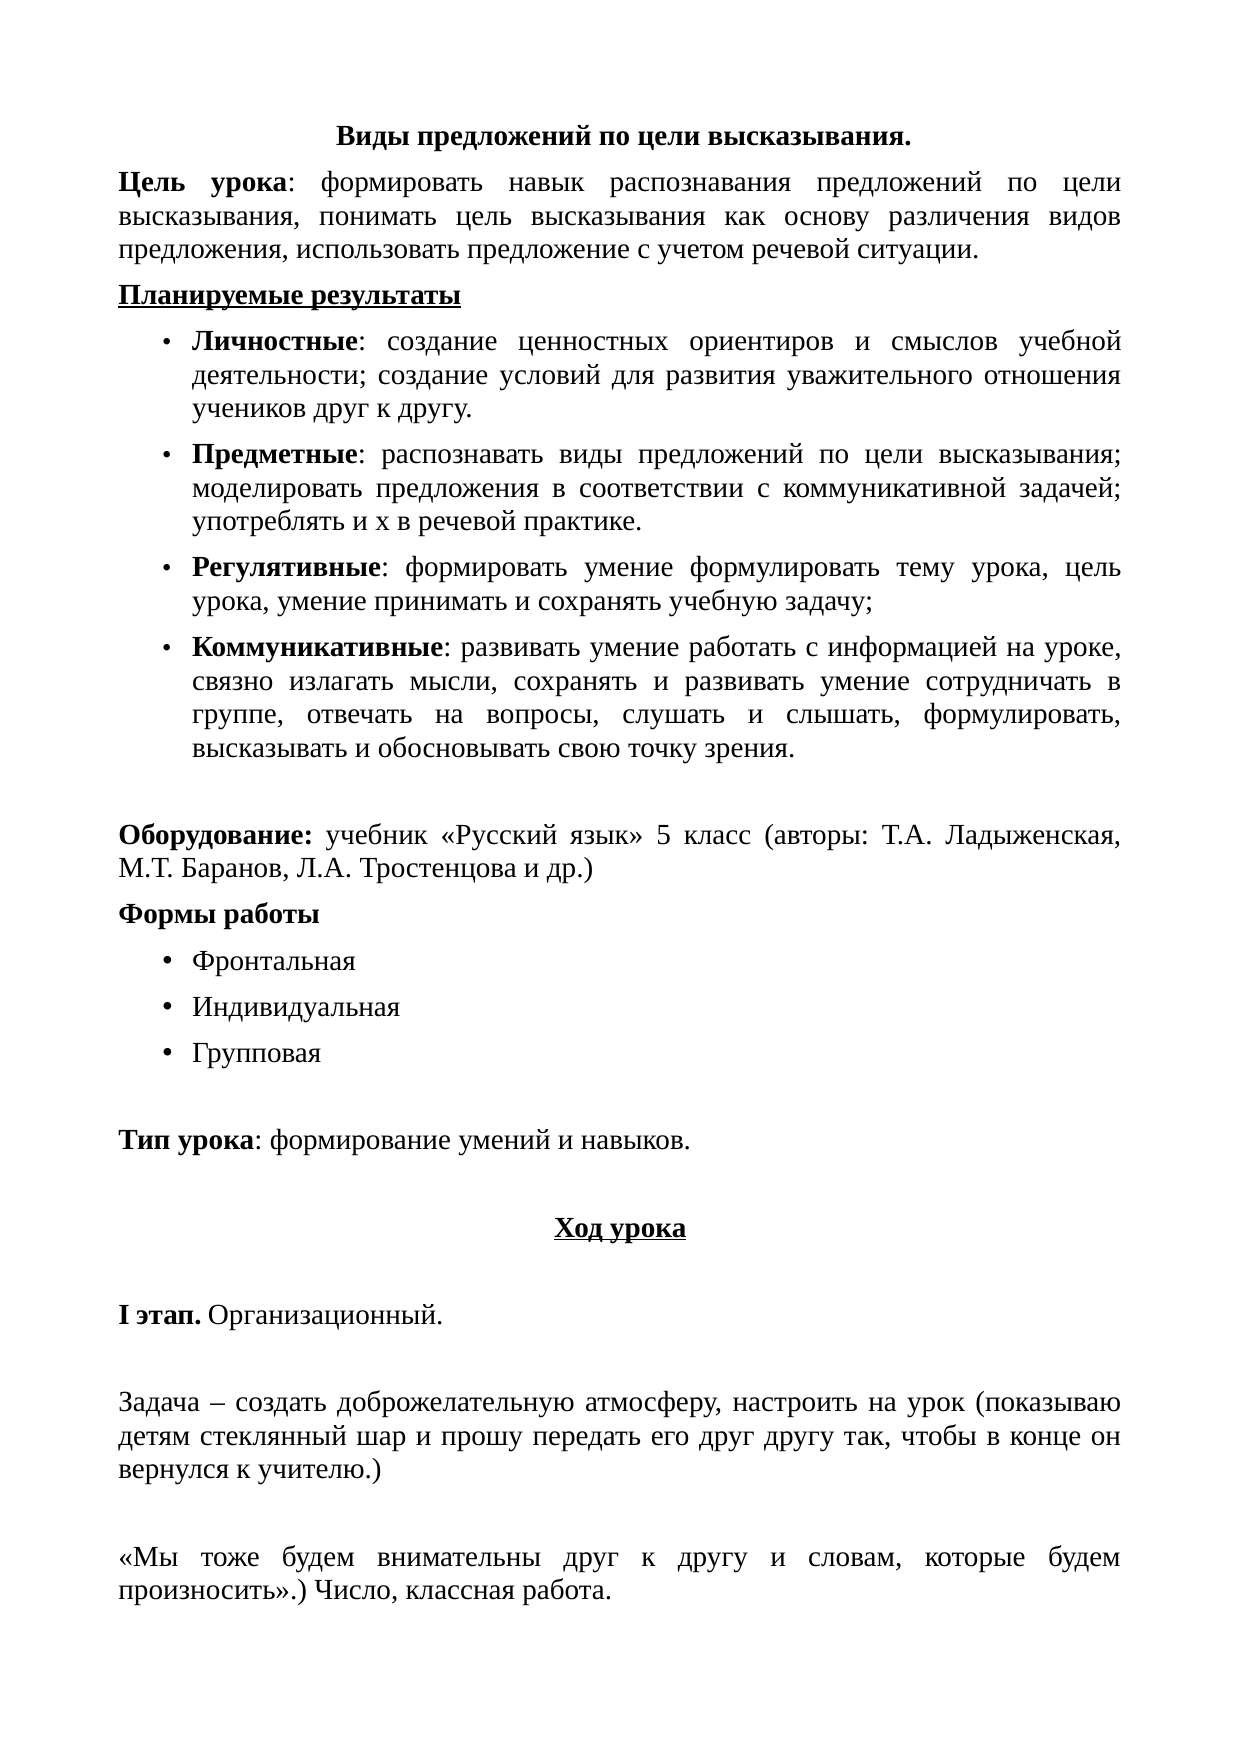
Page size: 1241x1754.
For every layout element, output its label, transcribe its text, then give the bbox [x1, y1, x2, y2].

list Предметные: распознавать виды предложений по цели высказывания; моделировать предложения в соответствии с коммуникативной задачей; употреблять и х в речевой практике. [162, 436, 1122, 537]
text Тип урока: формирование умений и навыков. [118, 1122, 1122, 1156]
text Цель урока: формировать навык распознавания предложений по цели высказывания, понимать цель высказывания как основу различения видов предложения, использовать предложение с учетом речевой ситуации. [118, 164, 1122, 265]
text Ход урока [118, 1210, 1122, 1243]
text Планируемые результаты [118, 277, 1122, 311]
text «Мы тоже будем внимательны друг к другу и словам, которые будем произносить».) Число, классная работа. [118, 1539, 1122, 1606]
text Формы работы [118, 897, 1122, 930]
list Личностные: создание ценностных ориентиров и смыслов учебной деятельности; создание условий для развития уважительного отношения учеников друг к другу. [162, 323, 1122, 424]
list Индивидуальная [162, 989, 1122, 1022]
list Фронтальная [162, 943, 1122, 976]
text I этап. Организационный. [118, 1297, 1122, 1331]
text Виды предложений по цели высказывания. [118, 118, 1122, 152]
list Групповая [162, 1035, 1122, 1069]
text Задача – создать доброжелательную атмосферу, настроить на урок (показываю детям стеклянный шар и прошу передать его друг другу так, чтобы в конце он вернулся к учителю.) [118, 1384, 1122, 1485]
text Оборудование: учебник «Русский язык» 5 класс (авторы: Т.А. Ладыженская, М.Т. Баранов, Л.А. Тростенцова и др.) [118, 817, 1122, 884]
list Регулятивные: формировать умение формулировать тему урока, цель урока, умение принимать и сохранять учебную задачу; [162, 549, 1122, 617]
list Коммуникативные: развивать умение работать с информацией на уроке, связно излагать мысли, сохранять и развивать умение сотрудничать в группе, отвечать на вопросы, слушать и слышать, формулировать, высказывать и обосновывать свою точку зрения. [162, 629, 1122, 763]
